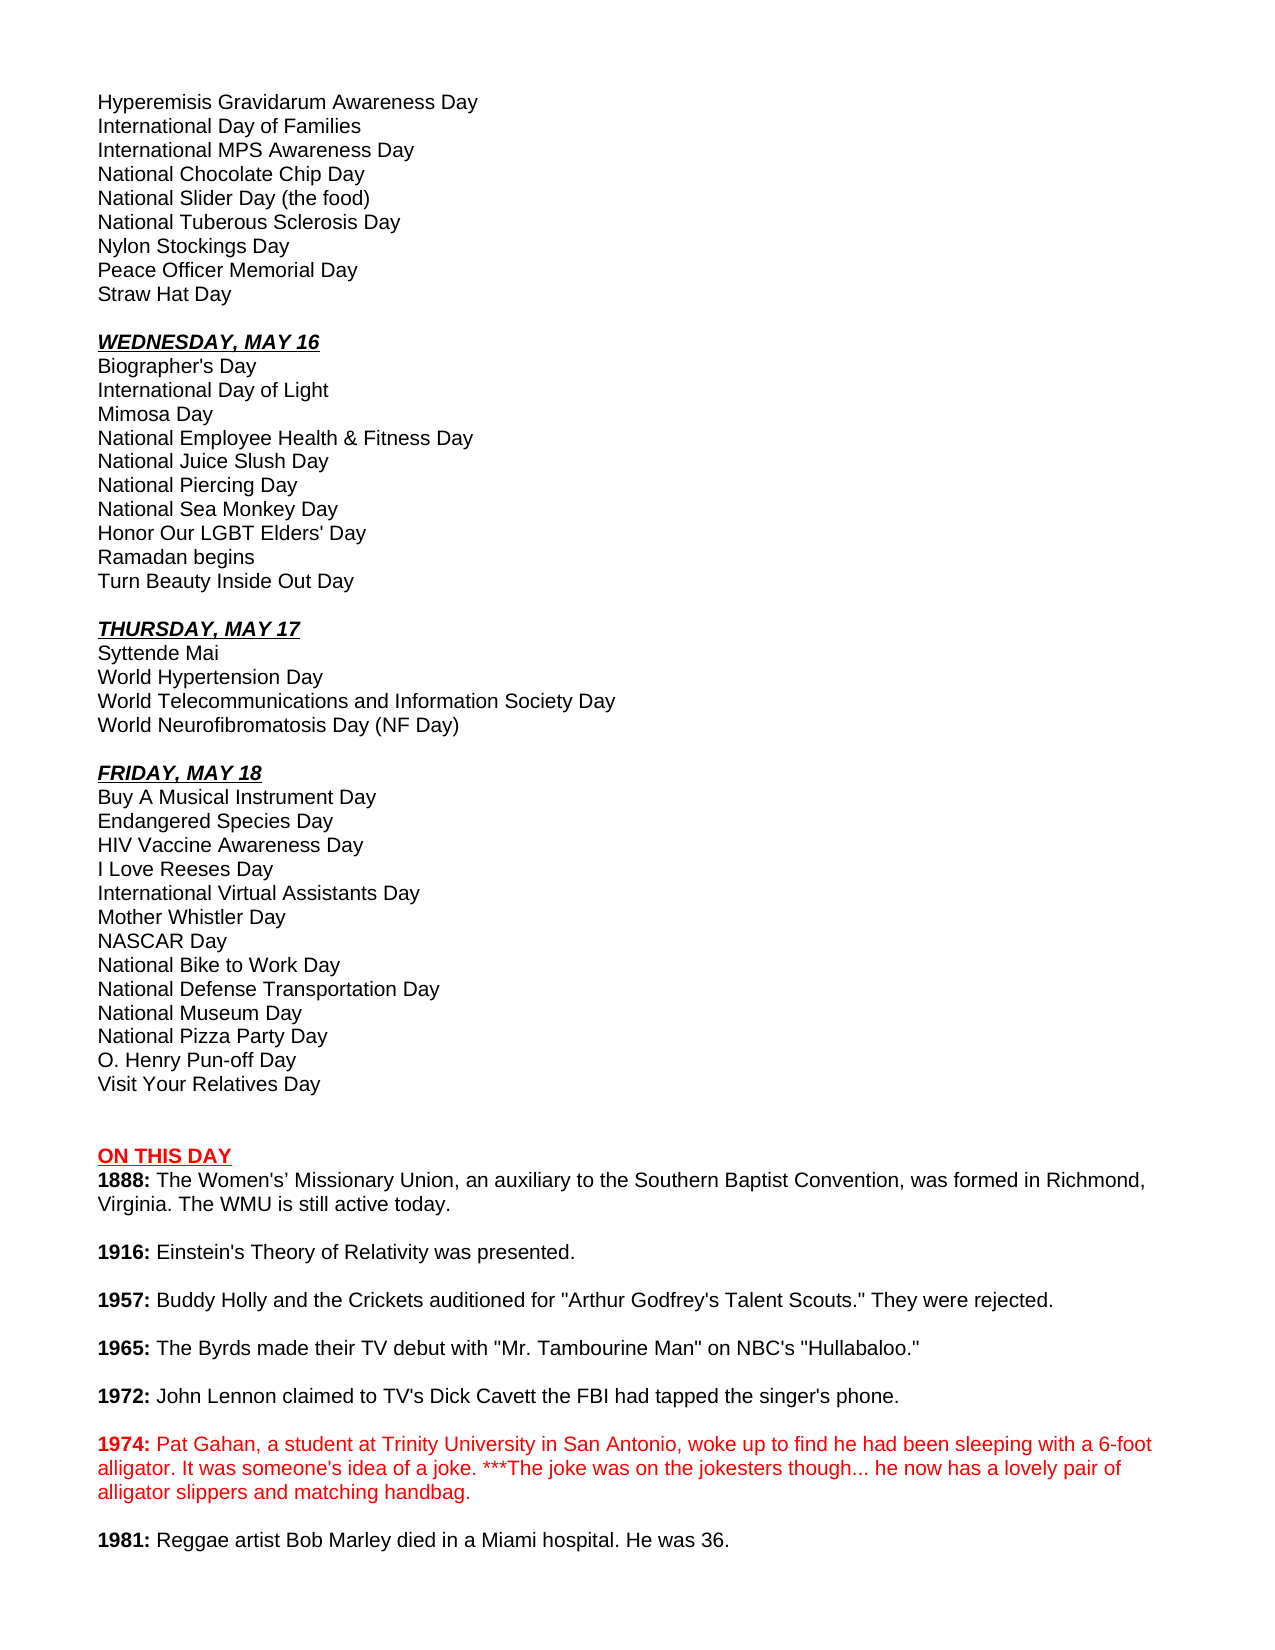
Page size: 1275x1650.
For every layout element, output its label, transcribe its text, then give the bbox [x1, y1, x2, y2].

text WEDNESDAY, MAY 16 [97, 329, 1185, 353]
text FRIDAY, MAY 18 [97, 761, 1185, 785]
text ON THIS DAY [97, 1144, 1185, 1168]
text Hyperemisis Gravidarum Awareness Day International Day of Families International MPS Awareness Day National Chocolate Chip Day National Slider Day (the food) National Tuberous Sclerosis Day Nylon Stockings Day Peace Officer Memorial Day Straw Hat Day [97, 90, 1185, 306]
text 1965: The Byrds made their TV debut with "Mr. Tambourine Man" on NBC's "Hullabaloo." [97, 1336, 1185, 1360]
text 1974: Pat Gahan, a student at Trinity University in San Antonio, woke up to find he had been sleeping with a 6-foot alligator. It was someone's idea of a joke. ***The joke was on the jokesters though... he now has a lovely pair of alligator slippers and matching handbag. [97, 1432, 1185, 1503]
text 1981: Reggae artist Bob Marley died in a Miami hospital. He was 36. [97, 1527, 1185, 1551]
text 1972: John Lennon claimed to TV's Dick Cavett the FBI had tapped the singer's phone. [97, 1384, 1185, 1408]
text 1916: Einstein's Theory of Relativity was presented. [97, 1240, 1185, 1264]
text 1888: The Women's’ Missionary Union, an auxiliary to the Southern Baptist Convention, was formed in Richmond, Virginia. The WMU is still active today. [97, 1168, 1185, 1216]
text Buy A Musical Instrument Day Endangered Species Day HIV Vaccine Awareness Day I Love Reeses Day International Virtual Assistants Day Mother Whistler Day NASCAR Day National Bike to Work Day National Defense Transportation Day National Museum Day National Pizza Party Day O. Henry Pun-off Day Visit Your Relatives Day [97, 785, 1185, 1096]
text Biographer's Day International Day of Light Mimosa Day National Employee Health & Fitness Day National Juice Slush Day National Piercing Day National Sea Monkey Day Honor Our LGBT Elders' Day Ramadan begins Turn Beauty Inside Out Day [97, 353, 1185, 593]
text 1957: Buddy Holly and the Crickets auditioned for "Arthur Godfrey's Talent Scouts." They were rejected. [97, 1288, 1185, 1312]
text THURSDAY, MAY 17 Syttende Mai World Hypertension Day World Telecommunications and Information Society Day World Neurofibromatosis Day (NF Day) [97, 617, 1185, 737]
